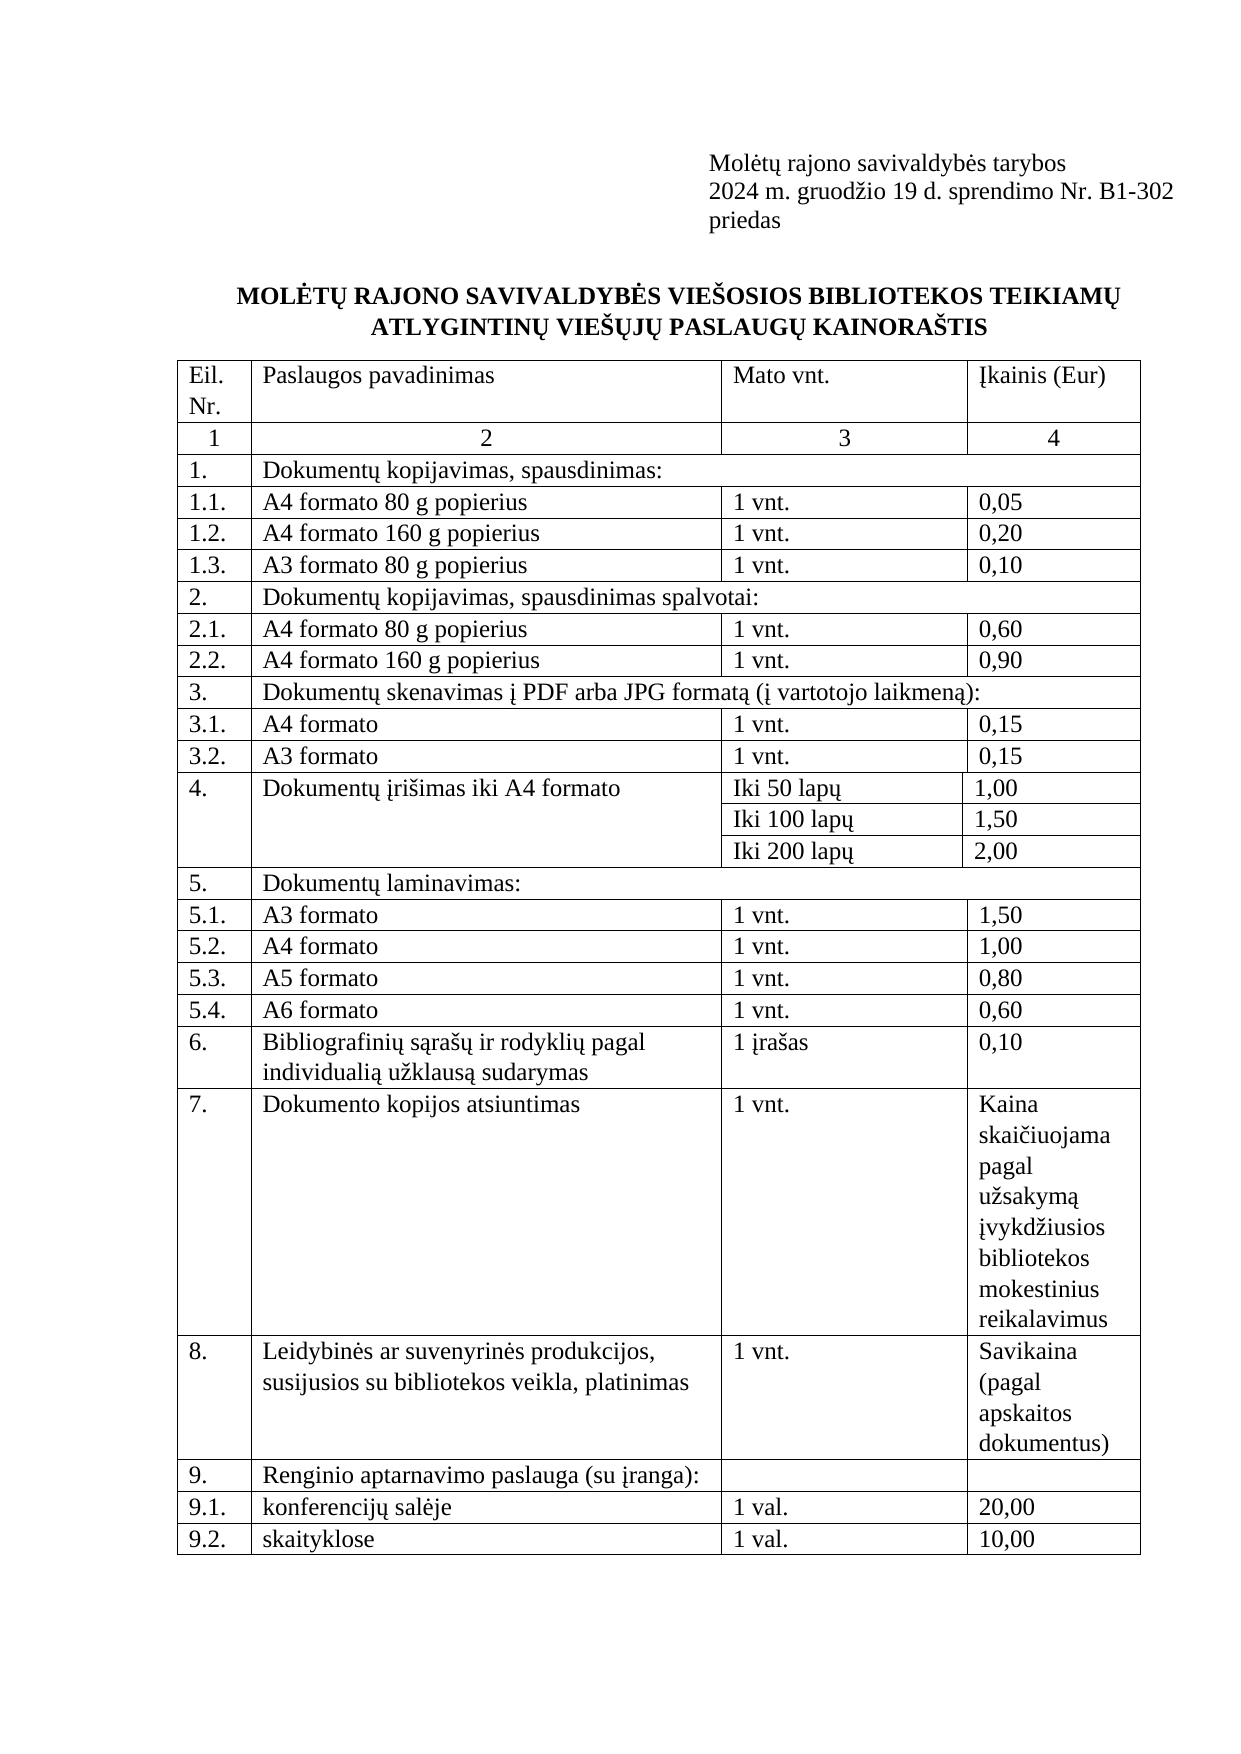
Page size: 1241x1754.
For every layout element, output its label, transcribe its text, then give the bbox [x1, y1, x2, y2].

table_cell 1.2. [178, 519, 251, 549]
table_cell A4 formato 160 g popierius [252, 519, 721, 549]
table_cell 1 vnt. [722, 550, 967, 581]
text 2024 m. gruodžio 19 d. sprendimo Nr. B1-302 [709, 176, 1181, 205]
table_cell Dokumentų laminavimas: [252, 868, 1140, 899]
table_cell 1 vnt. [722, 519, 967, 549]
table_cell Bibliografinių sąrašų ir rodyklių pagal individualią užklausą sudarymas [252, 1027, 721, 1088]
table_cell 1.3. [178, 550, 251, 581]
table_cell 1 įrašas [722, 1027, 967, 1088]
table_cell A6 formato [252, 995, 721, 1026]
table_cell 2.2. [178, 646, 251, 676]
table_cell 2 [252, 423, 721, 454]
table_cell 4 [968, 423, 1140, 454]
table_cell Savikaina (pagal apskaitos dokumentus) [968, 1336, 1140, 1459]
table_cell 5.4. [178, 995, 251, 1026]
table_cell [722, 1460, 967, 1491]
table_cell A3 formato [252, 741, 721, 772]
table_cell Iki 100 lapų [722, 804, 962, 835]
table_cell 0,60 [968, 614, 1140, 644]
table_cell 1 val. [722, 1524, 967, 1554]
table_cell 9. [178, 1460, 251, 1491]
table_cell Dokumentų skenavimas į PDF arba JPG formatą (į vartotojo laikmeną): [252, 677, 1140, 708]
table_cell 1,00 [968, 931, 1140, 962]
table_cell 0,10 [968, 550, 1140, 581]
table_cell A3 formato 80 g popierius [252, 550, 721, 581]
table_cell Renginio aptarnavimo paslauga (su įranga): [252, 1460, 721, 1491]
table_cell skaityklose [252, 1524, 721, 1554]
table_cell 3.2. [178, 741, 251, 772]
table_cell 1 vnt. [722, 487, 967, 517]
table_cell 1 vnt. [722, 741, 967, 772]
table_cell konferencijų salėje [252, 1492, 721, 1523]
text MOLĖTŲ RAJONO SAVIVALDYBĖS VIEŠOSIOS BIBLIOTEKOS TEIKIAMŲ ATLYGINTINŲ VIEŠŲJŲ PASLAUGŲ KAINORAŠTIS [177, 281, 1181, 341]
table_cell 1 val. [722, 1492, 967, 1523]
table_cell Iki 50 lapų [722, 773, 962, 803]
table_cell 3 [722, 423, 967, 454]
table_cell 0,15 [968, 709, 1140, 740]
text priedas [709, 205, 1181, 234]
table_cell 1 vnt. [722, 1089, 967, 1335]
table_cell Dokumentų įrišimas iki A4 formato [252, 773, 721, 867]
table_cell 1 vnt. [722, 995, 967, 1026]
table_cell 0,10 [968, 1027, 1140, 1088]
table_cell 0,05 [968, 487, 1140, 517]
table_cell 10,00 [968, 1524, 1140, 1554]
table_cell 0,15 [968, 741, 1140, 772]
table_cell 1,00 [963, 773, 1140, 803]
table_cell 1,50 [968, 900, 1140, 930]
table_cell 1 [178, 423, 251, 454]
table_cell 4. [178, 773, 251, 867]
table_cell 1 vnt. [722, 931, 967, 962]
table_cell 6. [178, 1027, 251, 1088]
text Molėtų rajono savivaldybės tarybos [709, 148, 1181, 176]
table_cell 7. [178, 1089, 251, 1335]
table_cell 1 vnt. [722, 646, 967, 676]
table_cell 0,60 [968, 995, 1140, 1026]
table_cell 1 vnt. [722, 963, 967, 994]
table_cell Kaina skaičiuojama pagal užsakymą įvykdžiusios bibliotekos mokestinius reikalavimus [968, 1089, 1140, 1335]
table_cell 1 vnt. [722, 614, 967, 644]
table_cell Dokumentų kopijavimas, spausdinimas spalvotai: [252, 582, 1140, 613]
table_cell 1 vnt. [722, 900, 967, 930]
table_cell A4 formato [252, 709, 721, 740]
table_cell 0,20 [968, 519, 1140, 549]
table_cell 2.1. [178, 614, 251, 644]
table_cell 2. [178, 582, 251, 613]
table_cell 3. [178, 677, 251, 708]
table_cell 5.2. [178, 931, 251, 962]
table_cell 9.2. [178, 1524, 251, 1554]
table_header Įkainis (Eur) [968, 361, 1140, 422]
table_cell 2,00 [963, 836, 1140, 867]
table_header Mato vnt. [722, 361, 967, 422]
table_cell Dokumentų kopijavimas, spausdinimas: [252, 455, 1140, 486]
table_cell Leidybinės ar suvenyrinės produkcijos, susijusios su bibliotekos veikla, platinimas [252, 1336, 721, 1459]
table_cell 0,90 [968, 646, 1140, 676]
table_cell 1. [178, 455, 251, 486]
table_cell 20,00 [968, 1492, 1140, 1523]
table_cell 3.1. [178, 709, 251, 740]
table_cell A4 formato 80 g popierius [252, 614, 721, 644]
table_cell [968, 1460, 1140, 1491]
table_cell 9.1. [178, 1492, 251, 1523]
table_cell 5. [178, 868, 251, 899]
table_cell Dokumento kopijos atsiuntimas [252, 1089, 721, 1335]
table_cell A5 formato [252, 963, 721, 994]
table_cell 1 vnt. [722, 709, 967, 740]
table_cell A4 formato 80 g popierius [252, 487, 721, 517]
table_cell 5.3. [178, 963, 251, 994]
table_cell 1.1. [178, 487, 251, 517]
table_cell A3 formato [252, 900, 721, 930]
table_cell A4 formato 160 g popierius [252, 646, 721, 676]
table_cell A4 formato [252, 931, 721, 962]
table_cell 5.1. [178, 900, 251, 930]
table_cell 1,50 [963, 804, 1140, 835]
table_cell 0,80 [968, 963, 1140, 994]
table_header Paslaugos pavadinimas [252, 361, 721, 422]
table_cell 1 vnt. [722, 1336, 967, 1459]
table_cell 8. [178, 1336, 251, 1459]
table_header Eil. Nr. [178, 361, 251, 422]
table_cell Iki 200 lapų [722, 836, 962, 867]
